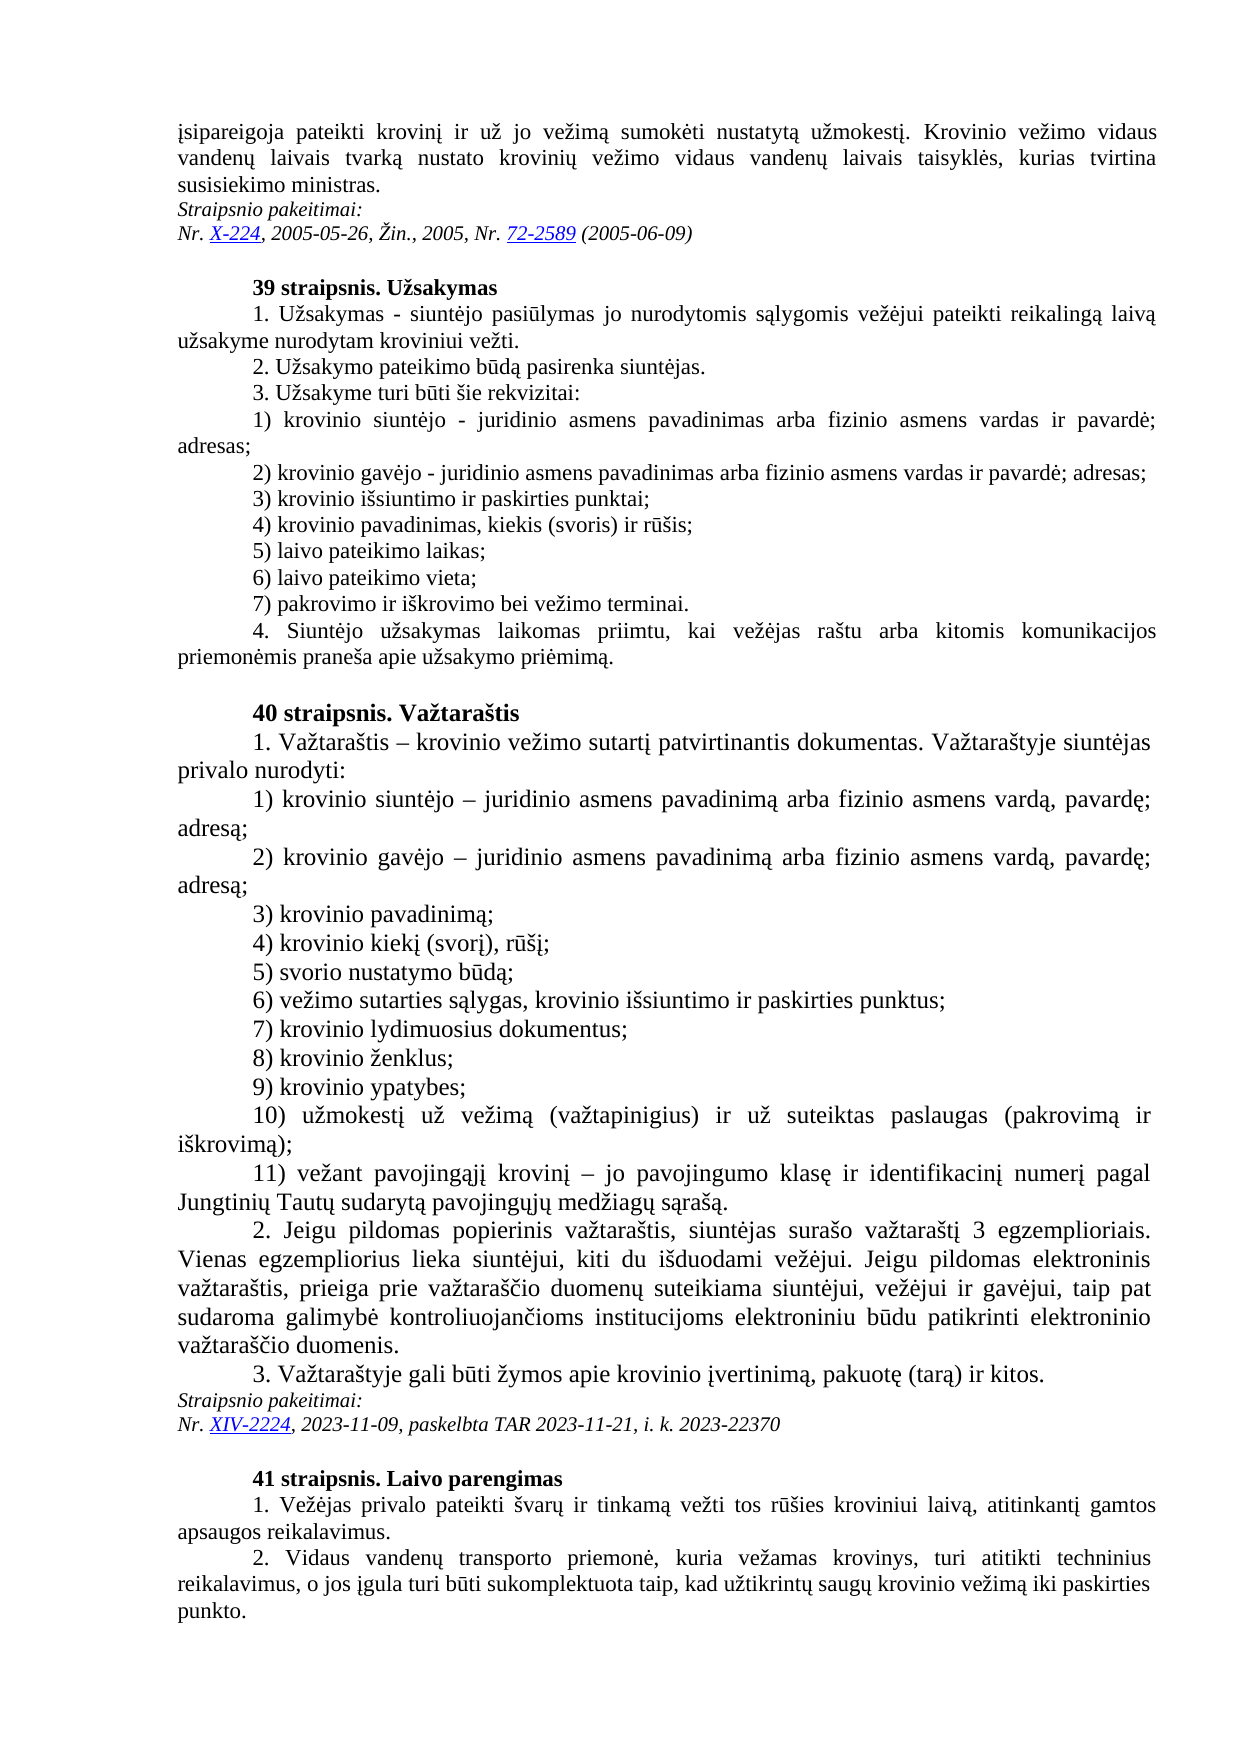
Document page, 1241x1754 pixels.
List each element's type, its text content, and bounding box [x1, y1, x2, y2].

text 40 straipsnis. Važtaraštis [177, 698, 1152, 727]
text 41 straipsnis. Laivo parengimas [177, 1465, 1158, 1491]
text 2) krovinio gavėjo – juridinio asmens pavadinimą arba fizinio asmens vardą, pavardę; adresą; [177, 842, 1152, 899]
text 5) svorio nustatymo būdą; [177, 957, 1152, 986]
text 3) krovinio pavadinimą; [177, 899, 1152, 928]
text 2. Vidaus vandenų transporto priemonė, kuria vežamas krovinys, turi atitikti techninius reikalavimus, o jos įgula turi būti sukomplektuota taip, kad užtikrintų saugų krovinio vežimą iki paskirties punkto. [177, 1544, 1152, 1623]
text 6) laivo pateikimo vieta; [177, 564, 1158, 590]
text 2. Užsakymo pateikimo būdą pasirenka siuntėjas. [177, 353, 1158, 379]
text 10) užmokestį už vežimą (važtapinigius) ir už suteiktas paslaugas (pakrovimą ir iškrovimą); [177, 1101, 1152, 1158]
text Nr. XIV-2224, 2023-11-09, paskelbta TAR 2023-11-21, i. k. 2023-22370 [177, 1412, 1152, 1436]
text Straipsnio pakeitimai: [177, 1388, 1152, 1412]
text 3. Užsakyme turi būti šie rekvizitai: [177, 379, 1158, 406]
text 8) krovinio ženklus; [177, 1043, 1152, 1072]
text 7) krovinio lydimuosius dokumentus; [177, 1014, 1152, 1043]
text Straipsnio pakeitimai: [177, 197, 1158, 221]
text 4) krovinio kiekį (svorį), rūšį; [177, 928, 1152, 957]
text 39 straipsnis. Užsakymas [177, 274, 1158, 300]
text įsipareigoja pateikti krovinį ir už jo vežimą sumokėti nustatytą užmokestį. Krovinio vežimo vidaus vandenų laivais tvarką nustato krovinių vežimo vidaus vandenų laivais taisyklės, kurias tvirtina susisiekimo ministras. [177, 118, 1158, 197]
text 1) krovinio siuntėjo - juridinio asmens pavadinimas arba fizinio asmens vardas ir pavardė; adresas; [177, 406, 1158, 458]
text 4. Siuntėjo užsakymas laikomas priimtu, kai vežėjas raštu arba kitomis komunikacijos priemonėmis praneša apie užsakymo priėmimą. [177, 617, 1158, 669]
text 3. Važtaraštyje gali būti žymos apie krovinio įvertinimą, pakuotę (tarą) ir kitos. [177, 1359, 1152, 1388]
text 6) vežimo sutarties sąlygas, krovinio išsiuntimo ir paskirties punktus; [177, 986, 1152, 1014]
text 1. Važtaraštis – krovinio vežimo sutartį patvirtinantis dokumentas. Važtaraštyje siuntėjas privalo nurodyti: [177, 727, 1152, 784]
text 4) krovinio pavadinimas, kiekis (svoris) ir rūšis; [177, 511, 1158, 538]
text 2. Jeigu pildomas popierinis važtaraštis, siuntėjas surašo važtaraštį 3 egzemplioriais. Vienas egzempliorius lieka siuntėjui, kiti du išduodami vežėjui. Jeigu pildomas elektroninis važtaraštis, prieiga prie važtaraščio duomenų suteikiama siuntėjui, vežėjui ir gavėjui, taip pat sudaroma galimybė kontroliuojančioms institucijoms elektroniniu būdu patikrinti elektroninio važtaraščio duomenis. [177, 1216, 1152, 1359]
text 1. Vežėjas privalo pateikti švarų ir tinkamą vežti tos rūšies kroviniui laivą, atitinkantį gamtos apsaugos reikalavimus. [177, 1491, 1158, 1544]
text 7) pakrovimo ir iškrovimo bei vežimo terminai. [177, 590, 1158, 617]
text 1) krovinio siuntėjo – juridinio asmens pavadinimą arba fizinio asmens vardą, pavardę; adresą; [177, 784, 1152, 842]
text 1. Užsakymas - siuntėjo pasiūlymas jo nurodytomis sąlygomis vežėjui pateikti reikalingą laivą užsakyme nurodytam kroviniui vežti. [177, 300, 1158, 353]
text 3) krovinio išsiuntimo ir paskirties punktai; [177, 485, 1158, 511]
text 5) laivo pateikimo laikas; [177, 538, 1158, 564]
text 11) vežant pavojingąjį krovinį – jo pavojingumo klasę ir identifikacinį numerį pagal Jungtinių Tautų sudarytą pavojingųjų medžiagų sąrašą. [177, 1158, 1152, 1216]
text Nr. X-224, 2005-05-26, Žin., 2005, Nr. 72-2589 (2005-06-09) [177, 221, 1158, 245]
text 2) krovinio gavėjo - juridinio asmens pavadinimas arba fizinio asmens vardas ir pavardė; adresas; [177, 458, 1158, 485]
text 9) krovinio ypatybes; [177, 1072, 1152, 1101]
